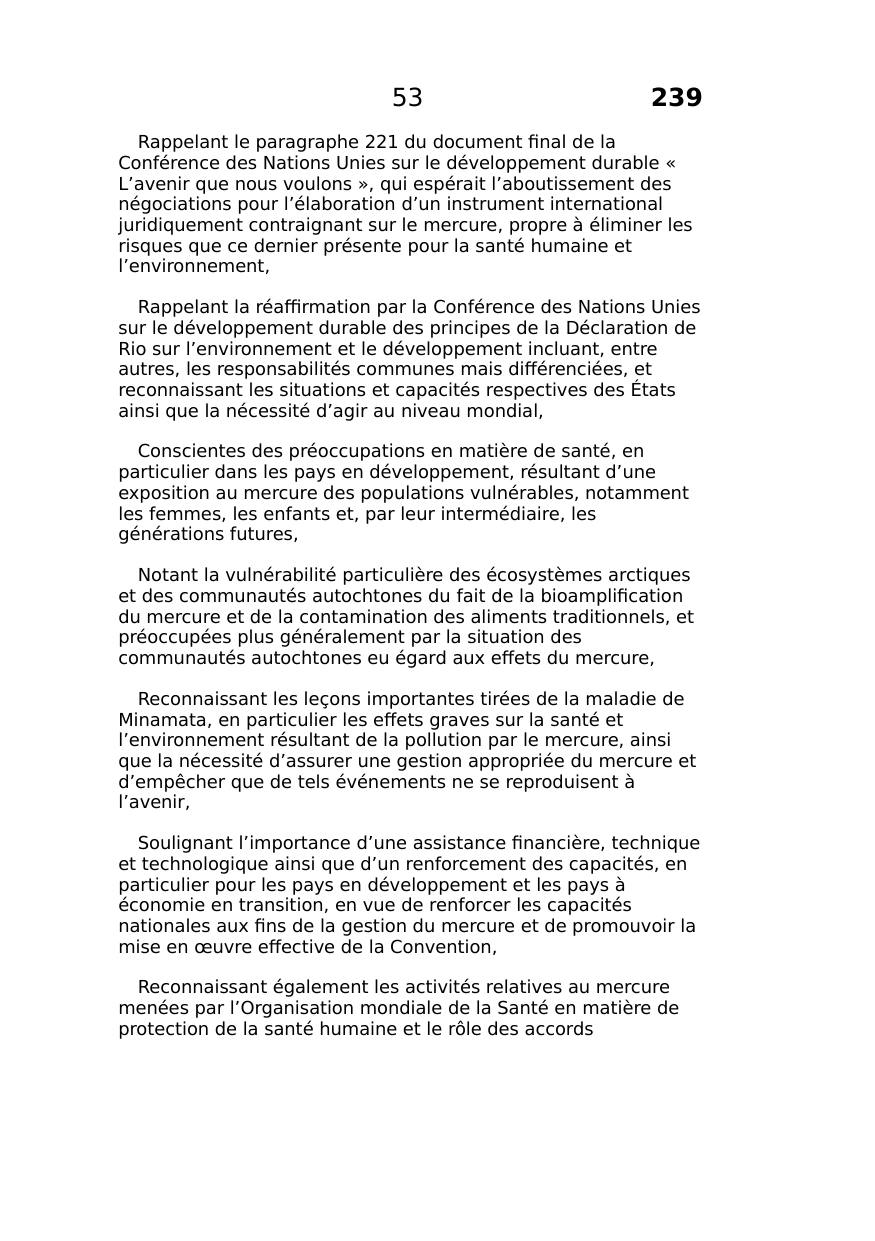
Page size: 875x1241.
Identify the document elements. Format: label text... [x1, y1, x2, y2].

text Notant la vulnérabilité particulière des écosystèmes arctiques et des communautés autochtones du fait de la bioamplification du mercure et de la contamination des aliments traditionnels, et préoccupées plus généralement par la situation des communautés autochtones eu égard aux effets du mercure, [118, 565, 703, 669]
text Reconnaissant les leçons importantes tirées de la maladie de Minamata, en particulier les effets graves sur la santé et l’environnement résultant de la pollution par le mercure, ainsi que la nécessité d’assurer une gestion appropriée du mercure et d’empêcher que de tels événements ne se reproduisent à l’avenir, [118, 689, 703, 813]
text Conscientes des préoccupations en matière de santé, en particulier dans les pays en développement, résultant d’une exposition au mercure des populations vulnérables, notamment les femmes, les enfants et, par leur intermédiaire, les générations futures, [118, 441, 703, 545]
text Rappelant la réaffirmation par la Conférence des Nations Unies sur le développement durable des principes de la Déclaration de Rio sur l’environnement et le développement incluant, entre autres, les responsabilités communes mais différenciées, et reconnaissant les situations et capacités respectives des États ainsi que la nécessité d’agir au niveau mondial, [118, 297, 703, 421]
text Soulignant l’importance d’une assistance financière, technique et technologique ainsi que d’un renforcement des capacités, en particulier pour les pays en développement et les pays à économie en transition, en vue de renforcer les capacités nationales aux fins de la gestion du mercure et de promouvoir la mise en œuvre effective de la Convention, [118, 833, 703, 957]
text Reconnaissant également les activités relatives au mercure menées par l’Organisation mondiale de la Santé en matière de protection de la santé humaine et le rôle des accords [118, 977, 703, 1039]
text Rappelant le paragraphe 221 du document final de la Conférence des Nations Unies sur le développement durable « L’avenir que nous voulons », qui espérait l’aboutissement des négociations pour l’élaboration d’un instrument international juridiquement contraignant sur le mercure, propre à éliminer les risques que ce dernier présente pour la santé humaine et l’environnement, [118, 132, 703, 277]
